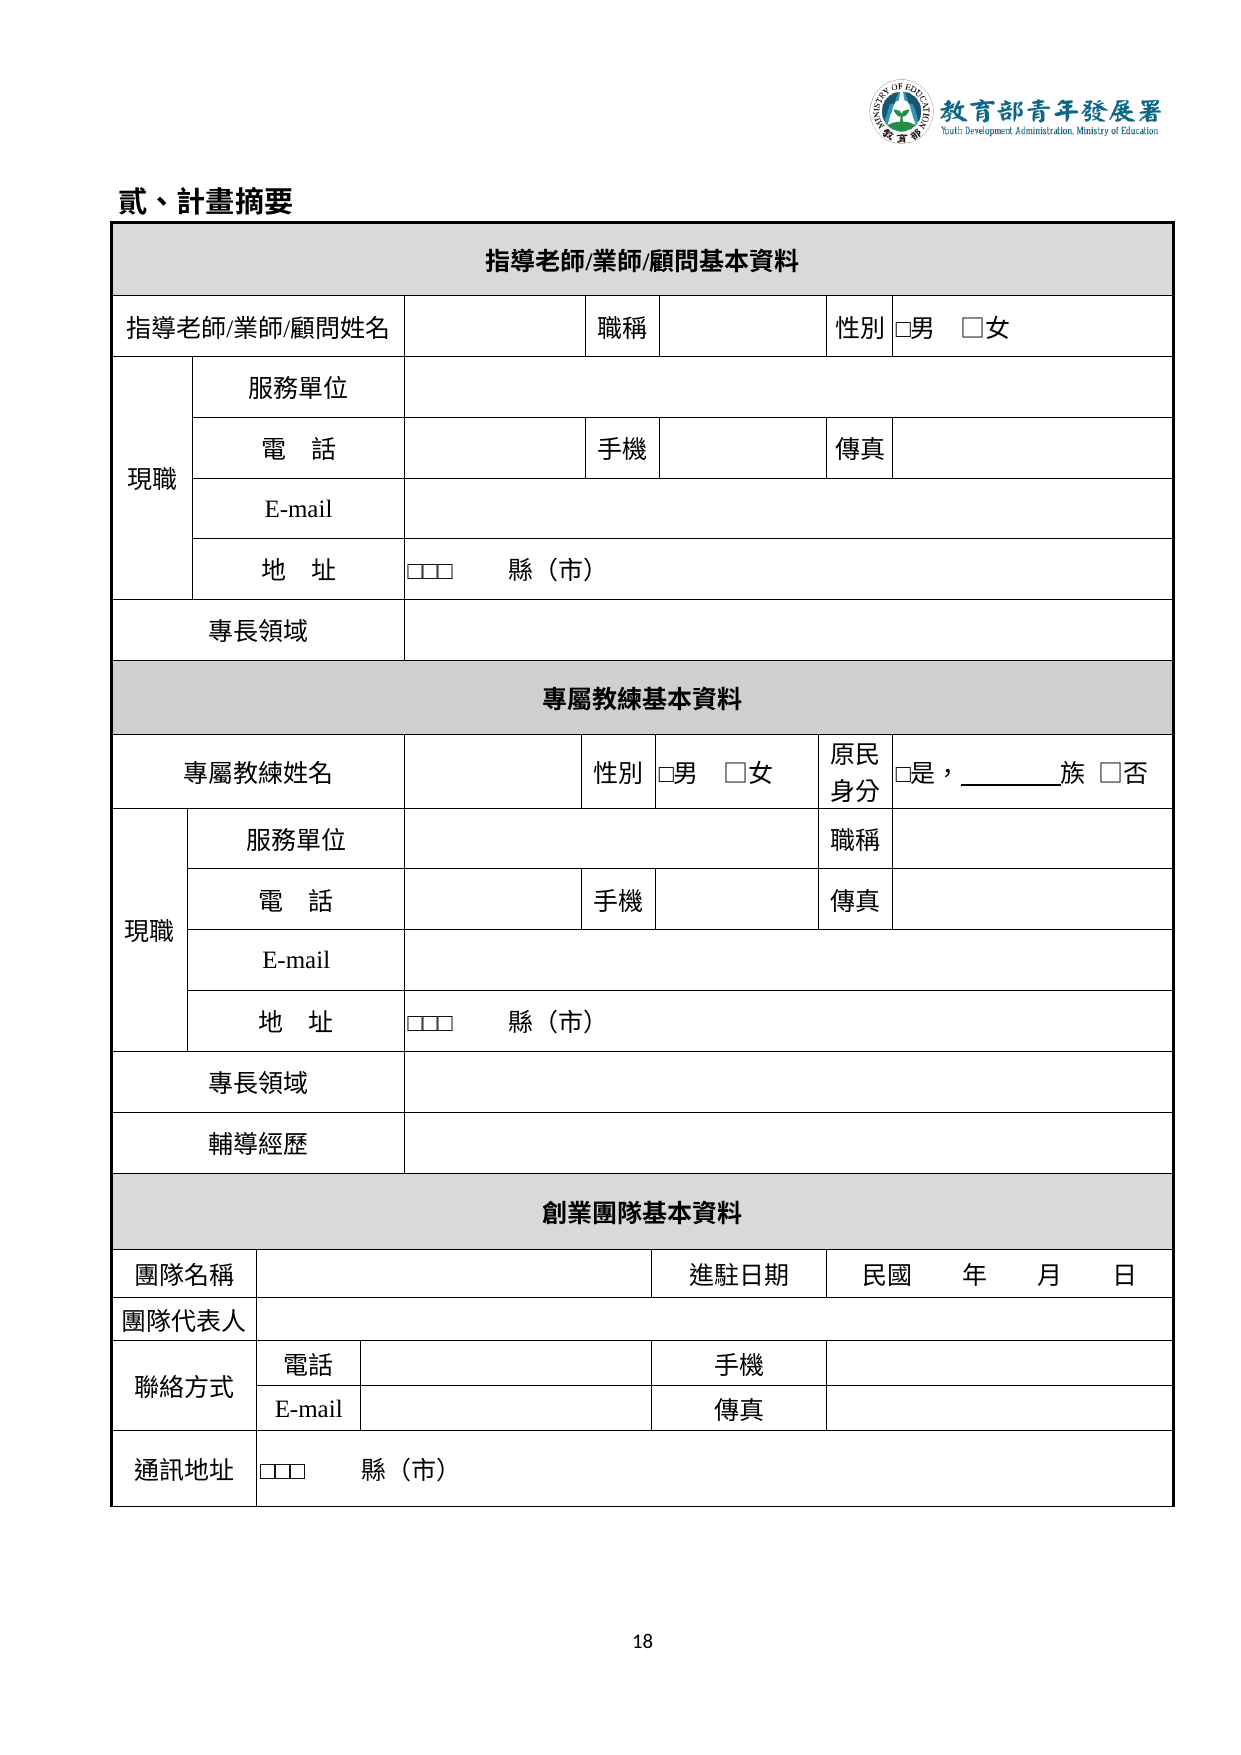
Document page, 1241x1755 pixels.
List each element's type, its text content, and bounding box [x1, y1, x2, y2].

table_cell [257, 1250, 651, 1297]
table_cell □是， 族 □否 [893, 735, 1172, 807]
table_cell [361, 1341, 651, 1385]
table_cell [405, 418, 585, 477]
table_cell 專長領域 [113, 600, 404, 659]
table_cell 現職 [113, 357, 192, 599]
table_cell □□□ 縣（市） [405, 539, 1172, 599]
table_cell 電話 [257, 1341, 360, 1385]
table_cell □男 □女 [893, 296, 1172, 356]
table_cell 輔導經歷 [113, 1113, 404, 1172]
table_cell 服務單位 [188, 809, 404, 868]
table_cell 地 址 [188, 991, 404, 1051]
table_cell [893, 418, 1172, 477]
table_cell 職稱 [819, 809, 892, 868]
table_cell [405, 1113, 1172, 1172]
table_cell [893, 809, 1172, 868]
table_cell E-mail [193, 479, 404, 538]
table_cell □□□ 縣（市） [257, 1431, 1172, 1506]
table_cell 地 址 [193, 539, 404, 599]
table_cell 手機 [652, 1341, 826, 1385]
table_cell 專長領域 [113, 1052, 404, 1112]
table_cell 原民 身分 [819, 735, 892, 807]
table_cell 性別 [582, 735, 655, 807]
table_cell 電 話 [188, 869, 404, 929]
table_cell [405, 600, 1172, 659]
table_cell □男 □女 [656, 735, 818, 807]
table_cell 民國 年 月 日 [827, 1250, 1172, 1297]
table_cell 傳真 [819, 869, 892, 929]
table_cell E-mail [188, 930, 404, 990]
table_header 指導老師/業師/顧問基本資料 [113, 224, 1172, 295]
table_cell 傳真 [827, 418, 892, 477]
table_cell [893, 869, 1172, 929]
table_cell [405, 296, 585, 356]
table_cell [827, 1341, 1172, 1385]
table_cell 專屬教練基本資料 [113, 661, 1172, 734]
table_cell [660, 418, 826, 477]
table_cell 團隊代表人 [113, 1298, 256, 1340]
table_cell 專屬教練姓名 [113, 735, 404, 807]
table_cell [405, 930, 1172, 990]
table_cell 手機 [582, 869, 655, 929]
table_cell 電 話 [193, 418, 404, 477]
table_cell [827, 1386, 1172, 1430]
table_cell 進駐日期 [652, 1250, 826, 1297]
table_cell [660, 296, 826, 356]
table_cell 手機 [586, 418, 659, 477]
table_cell [405, 1052, 1172, 1112]
table_cell 現職 [113, 809, 187, 1051]
table_cell [361, 1386, 651, 1430]
table_cell 服務單位 [193, 357, 404, 417]
text 貳、計畫摘要 [118, 178, 1167, 221]
table_cell 通訊地址 [113, 1431, 256, 1506]
table_cell [405, 809, 818, 868]
table_cell [405, 357, 1172, 417]
table_cell 創業團隊基本資料 [113, 1174, 1172, 1249]
table_cell [405, 735, 581, 807]
table_cell 聯絡方式 [113, 1341, 256, 1430]
table_cell 團隊名稱 [113, 1250, 256, 1297]
table_cell 指導老師/業師/顧問姓名 [113, 296, 404, 356]
table_cell E-mail [257, 1386, 360, 1430]
table_cell [257, 1298, 1172, 1340]
table_cell [405, 479, 1172, 538]
table_cell [656, 869, 818, 929]
table_cell 性別 [827, 296, 892, 356]
table_cell 職稱 [586, 296, 659, 356]
table_cell 傳真 [652, 1386, 826, 1430]
table_cell □□□ 縣（市） [405, 991, 1172, 1051]
table_cell [405, 869, 581, 929]
